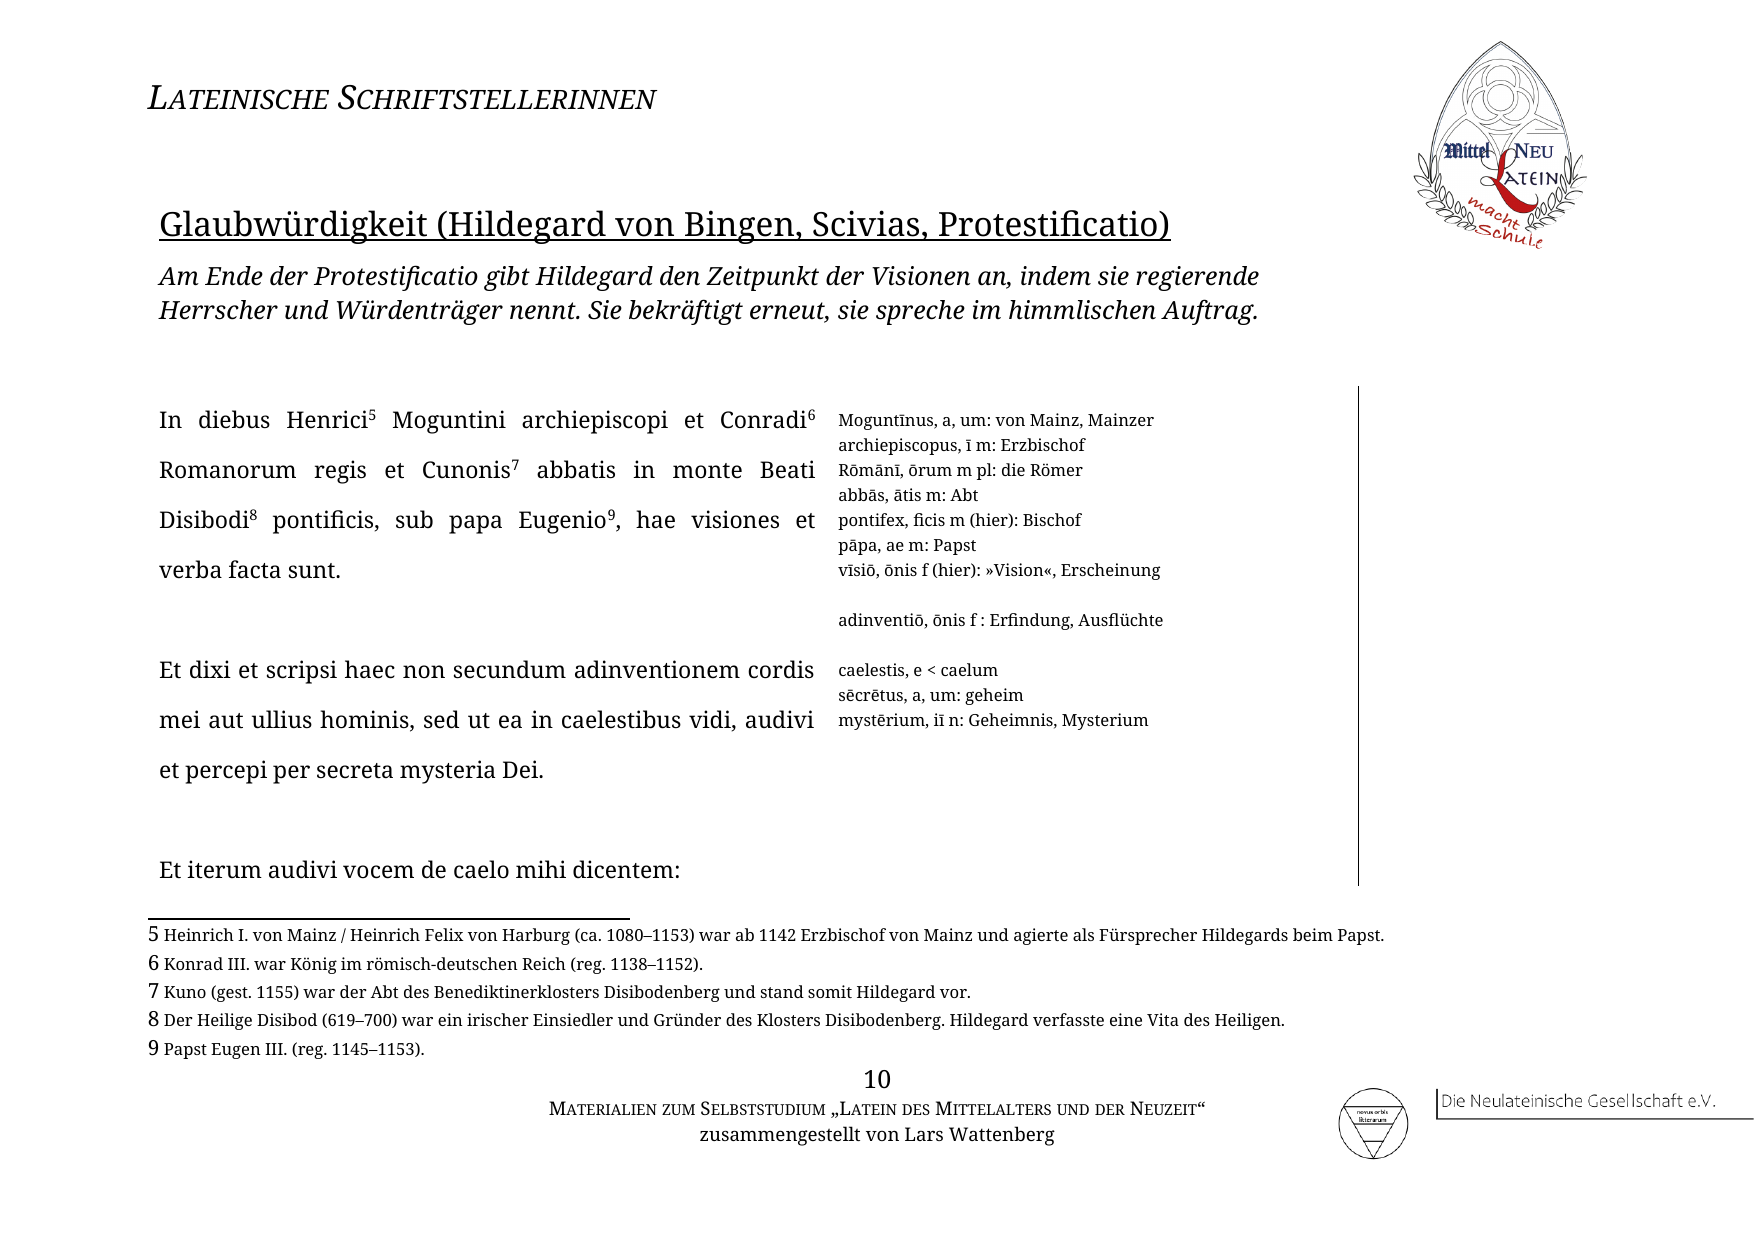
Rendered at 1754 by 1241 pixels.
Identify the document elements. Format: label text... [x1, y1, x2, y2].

table_cell [1359, 259, 1698, 386]
table_header Glaubwürdigkeit (Hildegard von Bingen, Scivias, Protestificatio) [148, 201, 1358, 258]
table_cell Am Ende der Protestificatio gibt Hildegard den Zeitpunkt der Visionen an, indem sie regierende Herrscher und Würdenträger nennt. Sie bekräftigt erneut, sie spreche im himmlischen Auftrag. [148, 259, 1358, 386]
table_cell [1359, 386, 1698, 886]
table_header [1359, 201, 1698, 258]
table_cell Moguntīnus, a, um: von Mainz, Mainzer archiepiscopus, ī m: Erzbischof Rōmānī, ōrum m pl: die Römer abbās, ātis m: Abt pontifex, ficis m (hier): Bischof pāpa, ae m: Papst vīsiō, ōnis f (hier): »Vision«, Erscheinung adinventiō, ōnis f : Erfindung, Ausflüchte caelestis, e < caelum sēcrētus, a, um: geheim mystērium, iī n: Geheimnis, Mysterium [827, 386, 1358, 886]
table_cell In diebus Henrici Moguntini archiepiscopi et Conradi Romanorum regis et Cunonis abbatis in monte Beati Disibodi pontificis, sub papa Eugenio, hae visiones et verba facta sunt. Et dixi et scripsi haec non secundum adinventionem cordis mei aut ullius hominis, sed ut ea in caelestibus vidi, audivi et percepi per secreta mysteria Dei. Et iterum audivi vocem de caelo mihi dicentem: [148, 386, 827, 886]
